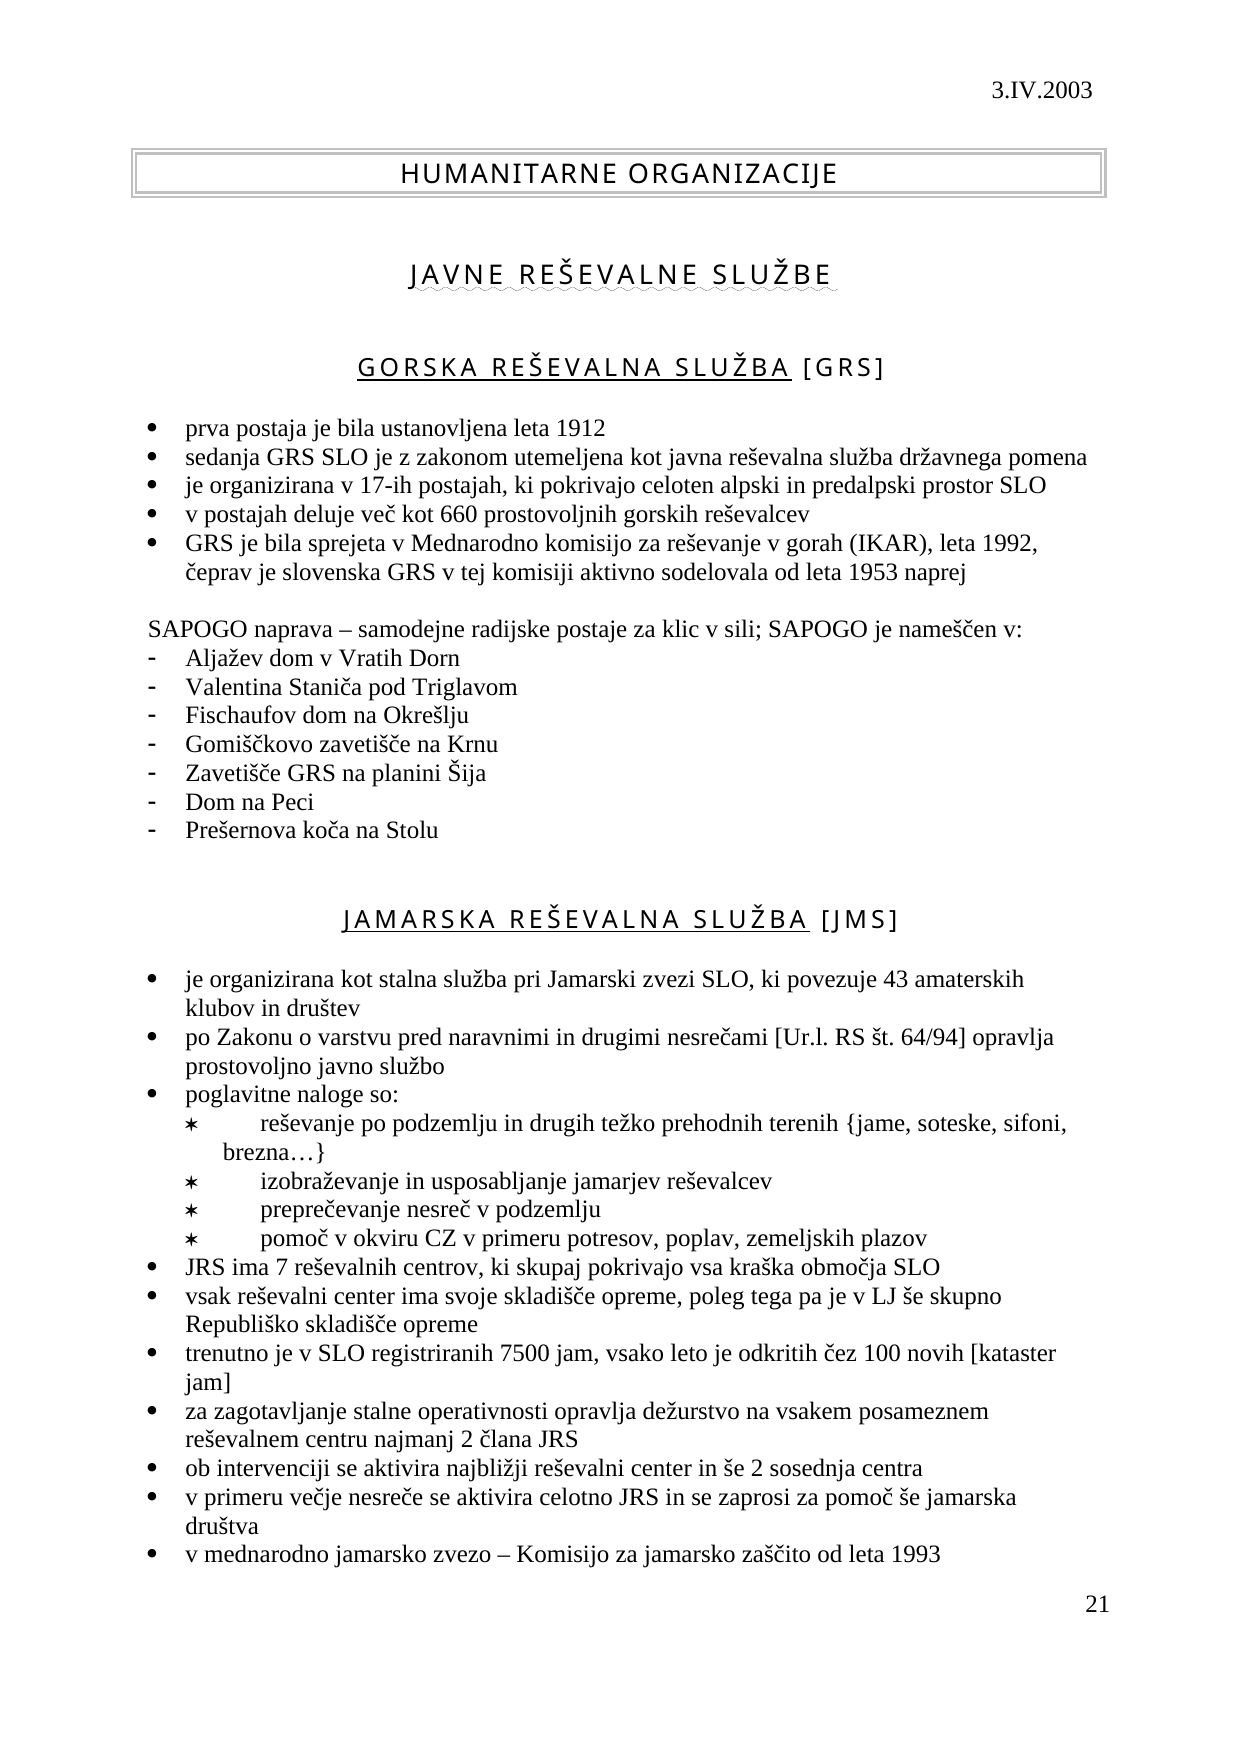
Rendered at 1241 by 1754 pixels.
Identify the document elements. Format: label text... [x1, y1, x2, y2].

list JRS ima 7 reševalnih centrov, ki skupaj pokrivajo vsa kraška območja SLO [148, 1252, 1093, 1281]
list v postajah deluje več kot 660 prostovoljnih gorskih reševalcev [148, 499, 1093, 528]
list Zavetišče GRS na planini Šija [148, 758, 1093, 787]
list Gomiščkovo zavetišče na Krnu [148, 729, 1093, 758]
text SAPOGO naprava – samodejne radijske postaje za klic v sili; SAPOGO je nameščen v: [148, 614, 1093, 643]
list po Zakonu o varstvu pred naravnimi in drugimi nesrečami [Ur.l. RS št. 64/94] opravlja prostovoljno javno službo [148, 1022, 1093, 1079]
list Valentina Staniča pod Triglavom [148, 672, 1093, 700]
table_header HUMANITARNE ORGANIZACIJE [137, 155, 1100, 191]
list preprečevanje nesreč v podzemlju [185, 1194, 1093, 1223]
list je organizirana kot stalna služba pri Jamarski zvezi SLO, ki povezuje 43 amaterskih klubov in društev [148, 964, 1093, 1022]
list pomoč v okviru CZ v primeru potresov, poplav, zemeljskih plazov [185, 1223, 1093, 1252]
list v primeru večje nesreče se aktivira celotno JRS in se zaprosi za pomoč še jamarska društva [148, 1482, 1093, 1539]
list trenutno je v SLO registriranih 7500 jam, vsako leto je odkritih čez 100 novih [kataster jam] [148, 1338, 1093, 1396]
subtitle JAMARSKA REŠEVALNA SLUŽBA [JMS] [148, 902, 1093, 936]
list v mednarodno jamarsko zvezo – Komisijo za jamarsko zaščito od leta 1993 [148, 1539, 1093, 1568]
list reševanje po podzemlju in drugih težko prehodnih terenih {jame, soteske, sifoni, brezna…} [185, 1108, 1093, 1166]
subtitle GORSKA REŠEVALNA SLUŽBA [GRS] [148, 350, 1093, 384]
list vsak reševalni center ima svoje skladišče opreme, poleg tega pa je v LJ še skupno Republiško skladišče opreme [148, 1281, 1093, 1338]
list sedanja GRS SLO je z zakonom utemeljena kot javna reševalna služba državnega pomena [148, 442, 1093, 470]
list Fischaufov dom na Okrešlju [148, 700, 1093, 729]
list Dom na Peci [148, 787, 1093, 815]
list Aljažev dom v Vratih Dorn [148, 643, 1093, 672]
list poglavitne naloge so: [148, 1079, 1093, 1108]
list za zagotavljanje stalne operativnosti opravlja dežurstvo na vsakem posameznem reševalnem centru najmanj 2 člana JRS [148, 1396, 1093, 1453]
list izobraževanje in usposabljanje jamarjev reševalcev [185, 1166, 1093, 1194]
list GRS je bila sprejeta v Mednarodno komisijo za reševanje v gorah (IKAR), leta 1992, čeprav je slovenska GRS v tej komisiji aktivno sodelovala od leta 1953 naprej [148, 528, 1093, 585]
list ob intervenciji se aktivira najbližji reševalni center in še 2 sosednja centra [148, 1453, 1093, 1482]
subtitle javne reševalne službe [148, 256, 1093, 293]
list Prešernova koča na Stolu [148, 815, 1093, 844]
list prva postaja je bila ustanovljena leta 1912 [148, 413, 1093, 442]
list je organizirana v 17-ih postajah, ki pokrivajo celoten alpski in predalpski prostor SLO [148, 470, 1093, 499]
